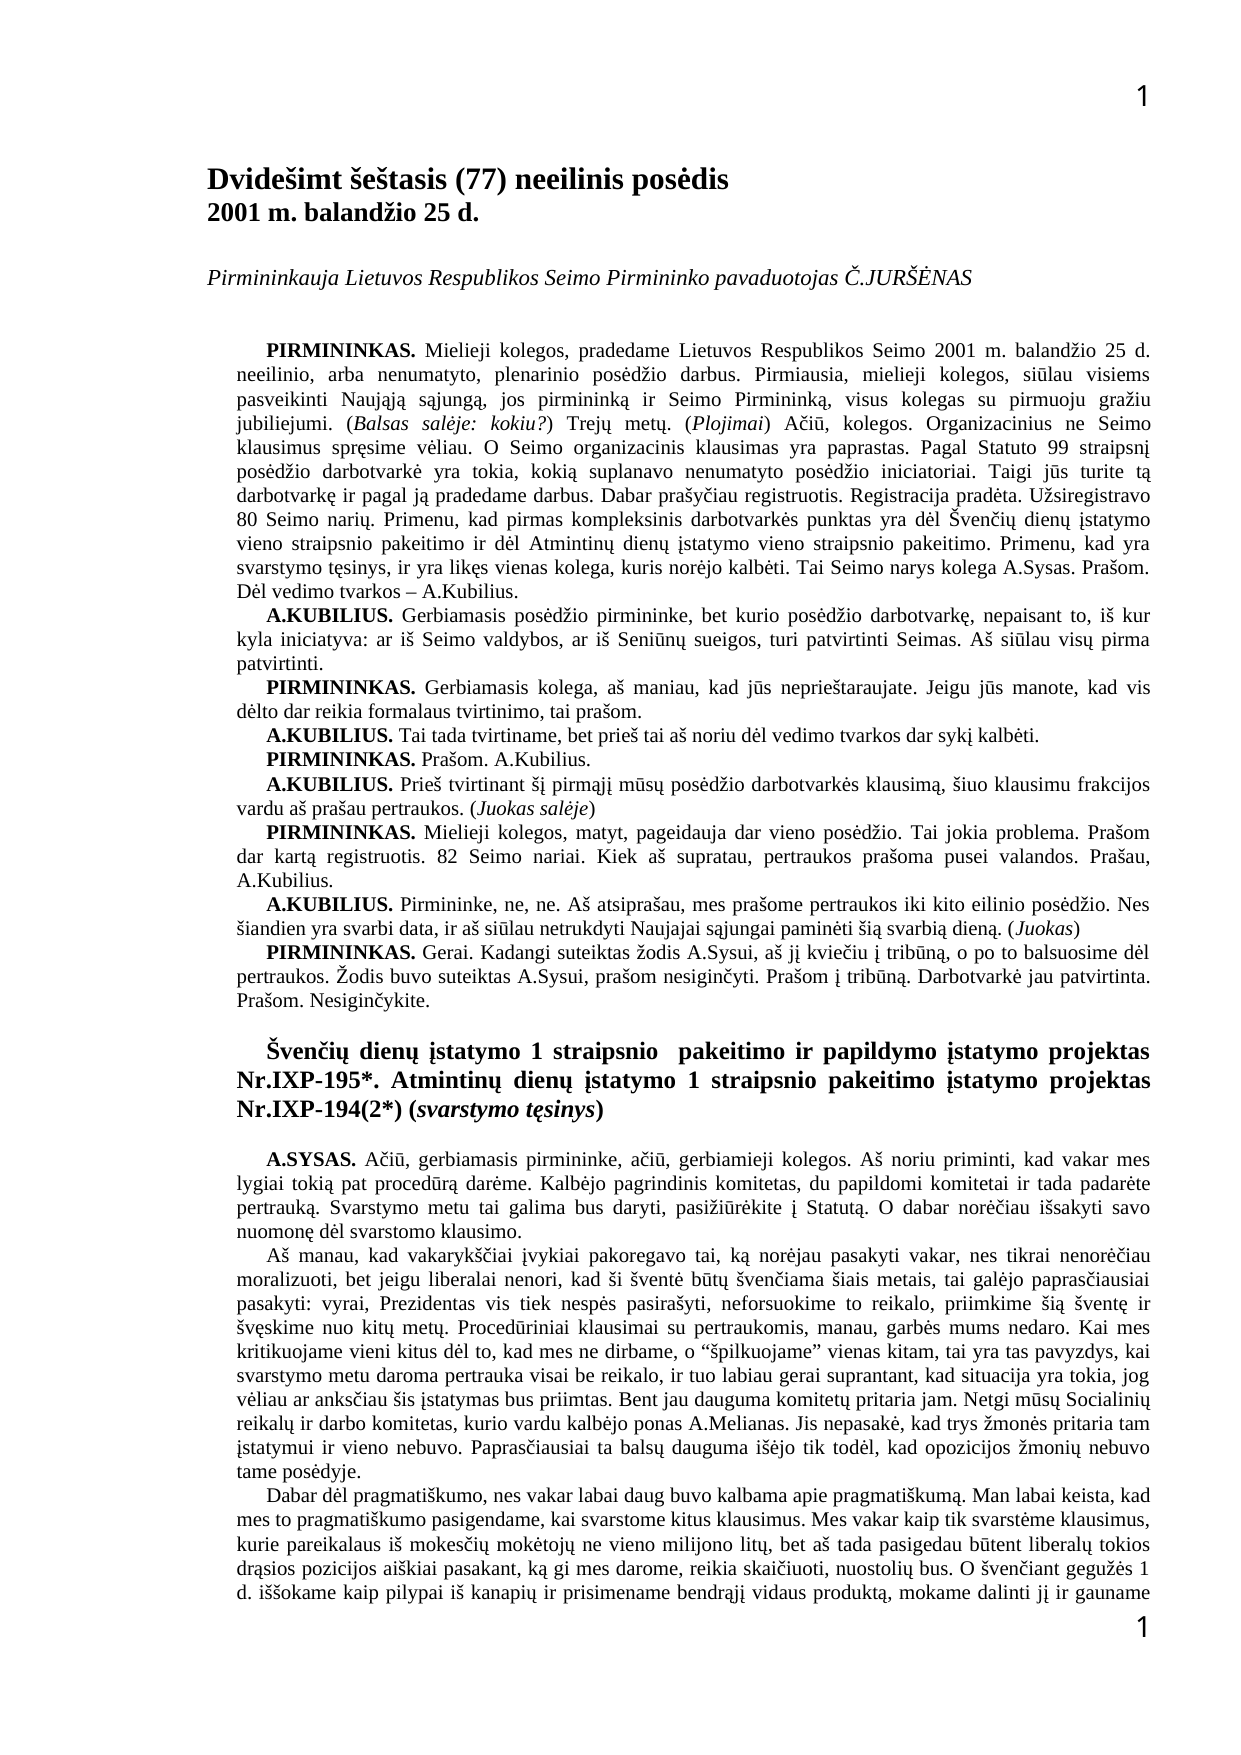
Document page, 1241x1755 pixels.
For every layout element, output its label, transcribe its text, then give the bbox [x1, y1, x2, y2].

text A.KUBILIUS. Prieš tvirtinant šį pirmąjį mūsų posėdžio darbotvarkės klausimą, šiuo klausimu frakcijos vardu aš prašau pertraukos. (Juokas salėje) [236, 771, 1152, 819]
text Dabar dėl pragmatiškumo, nes vakar labai daug buvo kalbama apie pragmatiškumą. Man labai keista, kad mes to pragmatiškumo pasigendame, kai svarstome kitus klausimus. Mes vakar kaip tik svarstėme klausimus, kurie pareikalaus iš mokesčių mokėtojų ne vieno milijono litų, bet aš tada pasigedau būtent liberalų tokios drąsios pozicijos aiškiai pasakant, ką gi mes darome, reikia skaičiuoti, nuostolių bus. O švenčiant gegužės 1 d. iššokame kaip pilypai iš kanapių ir prisimename bendrąjį vidaus produktą, mokame dalinti jį ir gauname [236, 1483, 1152, 1604]
text Dvidešimt šeštasis (77) neeilinis posėdis 2001 m. balandžio 25 d. [207, 160, 1152, 227]
text Švenčių dienų įstatymo 1 straipsnio pakeitimo ir papildymo įstatymo projektas Nr.IXP-195*. Atmintinų dienų įstatymo 1 straipsnio pakeitimo įstatymo projektas Nr.IXP-194(2*) (svarstymo tęsinys) [236, 1036, 1152, 1122]
text A.KUBILIUS. Pirmininke, ne, ne. Aš atsiprašau, mes prašome pertraukos iki kito eilinio posėdžio. Nes šiandien yra svarbi data, ir aš siūlau netrukdyti Naujajai sąjungai paminėti šią svarbią dieną. (Juokas) [236, 892, 1152, 940]
text A.KUBILIUS. Tai tada tvirtiname, bet prieš tai aš noriu dėl vedimo tvarkos dar sykį kalbėti. [236, 723, 1152, 747]
text PIRMININKAS. Prašom. A.Kubilius. [236, 747, 1152, 771]
text Aš manau, kad vakarykščiai įvykiai pakoregavo tai, ką norėjau pasakyti vakar, nes tikrai nenorėčiau moralizuoti, bet jeigu liberalai nenori, kad ši šventė būtų švenčiama šiais metais, tai galėjo paprasčiausiai pasakyti: vyrai, Prezidentas vis tiek nespės pasirašyti, neforsuokime to reikalo, priimkime šią šventę ir švęskime nuo kitų metų. Procedūriniai klausimai su pertraukomis, manau, garbės mums nedaro. Kai mes kritikuojame vieni kitus dėl to, kad mes ne dirbame, o “špilkuojame” vienas kitam, tai yra tas pavyzdys, kai svarstymo metu daroma pertrauka visai be reikalo, ir tuo labiau gerai suprantant, kad situacija yra tokia, jog vėliau ar anksčiau šis įstatymas bus priimtas. Bent jau dauguma komitetų pritaria jam. Netgi mūsų Socialinių reikalų ir darbo komitetas, kurio vardu kalbėjo ponas A.Melianas. Jis nepasakė, kad trys žmonės pritaria tam įstatymui ir vieno nebuvo. Paprasčiausiai ta balsų dauguma išėjo tik todėl, kad opozicijos žmonių nebuvo tame posėdyje. [236, 1243, 1152, 1483]
text PIRMININKAS. Mielieji kolegos, pradedame Lietuvos Respublikos Seimo 2001 m. balandžio 25 d. neeilinio, arba nenumatyto, plenarinio posėdžio darbus. Pirmiausia, mielieji kolegos, siūlau visiems pasveikinti Naująją sąjungą, jos pirmininką ir Seimo Pirmininką, visus kolegas su pirmuoju gražiu jubiliejumi. (Balsas salėje: kokiu?) Trejų metų. (Plojimai) Ačiū, kolegos. Organizacinius ne Seimo klausimus spręsime vėliau. O Seimo organizacinis klausimas yra paprastas. Pagal Statuto 99 straipsnį posėdžio darbotvarkė yra tokia, kokią suplanavo nenumatyto posėdžio iniciatoriai. Taigi jūs turite tą darbotvarkę ir pagal ją pradedame darbus. Dabar prašyčiau registruotis. Registracija pradėta. Užsiregistravo 80 Seimo narių. Primenu, kad pirmas kompleksinis darbotvarkės punktas yra dėl Švenčių dienų įstatymo vieno straipsnio pakeitimo ir dėl Atmintinų dienų įstatymo vieno straipsnio pakeitimo. Primenu, kad yra svarstymo tęsinys, ir yra likęs vienas kolega, kuris norėjo kalbėti. Tai Seimo narys kolega A.Sysas. Prašom. Dėl vedimo tvarkos – A.Kubilius. [236, 338, 1152, 603]
text Pirmininkauja Lietuvos Respublikos Seimo Pirmininko pavaduotojas Č.JURŠĖNAS [207, 264, 1152, 290]
text A.KUBILIUS. Gerbiamasis posėdžio pirmininke, bet kurio posėdžio darbotvarkę, nepaisant to, iš kur kyla iniciatyva: ar iš Seimo valdybos, ar iš Seniūnų sueigos, turi patvirtinti Seimas. Aš siūlau visų pirma patvirtinti. [236, 603, 1152, 675]
text PIRMININKAS. Gerbiamasis kolega, aš maniau, kad jūs neprieštaraujate. Jeigu jūs manote, kad vis dėlto dar reikia formalaus tvirtinimo, tai prašom. [236, 675, 1152, 723]
text PIRMININKAS. Mielieji kolegos, matyt, pageidauja dar vieno posėdžio. Tai jokia problema. Prašom dar kartą registruotis. 82 Seimo nariai. Kiek aš supratau, pertraukos prašoma pusei valandos. Prašau, A.Kubilius. [236, 819, 1152, 892]
text A.SYSAS. Ačiū, gerbiamasis pirmininke, ačiū, gerbiamieji kolegos. Aš noriu priminti, kad vakar mes lygiai tokią pat procedūrą darėme. Kalbėjo pagrindinis komitetas, du papildomi komitetai ir tada padarėte pertrauką. Svarstymo metu tai galima bus daryti, pasižiūrėkite į Statutą. O dabar norėčiau išsakyti savo nuomonę dėl svarstomo klausimo. [236, 1146, 1152, 1243]
text PIRMININKAS. Gerai. Kadangi suteiktas žodis A.Sysui, aš jį kviečiu į tribūną, o po to balsuosime dėl pertraukos. Žodis buvo suteiktas A.Sysui, prašom nesiginčyti. Prašom į tribūną. Darbotvarkė jau patvirtinta. Prašom. Nesiginčykite. [236, 940, 1152, 1012]
